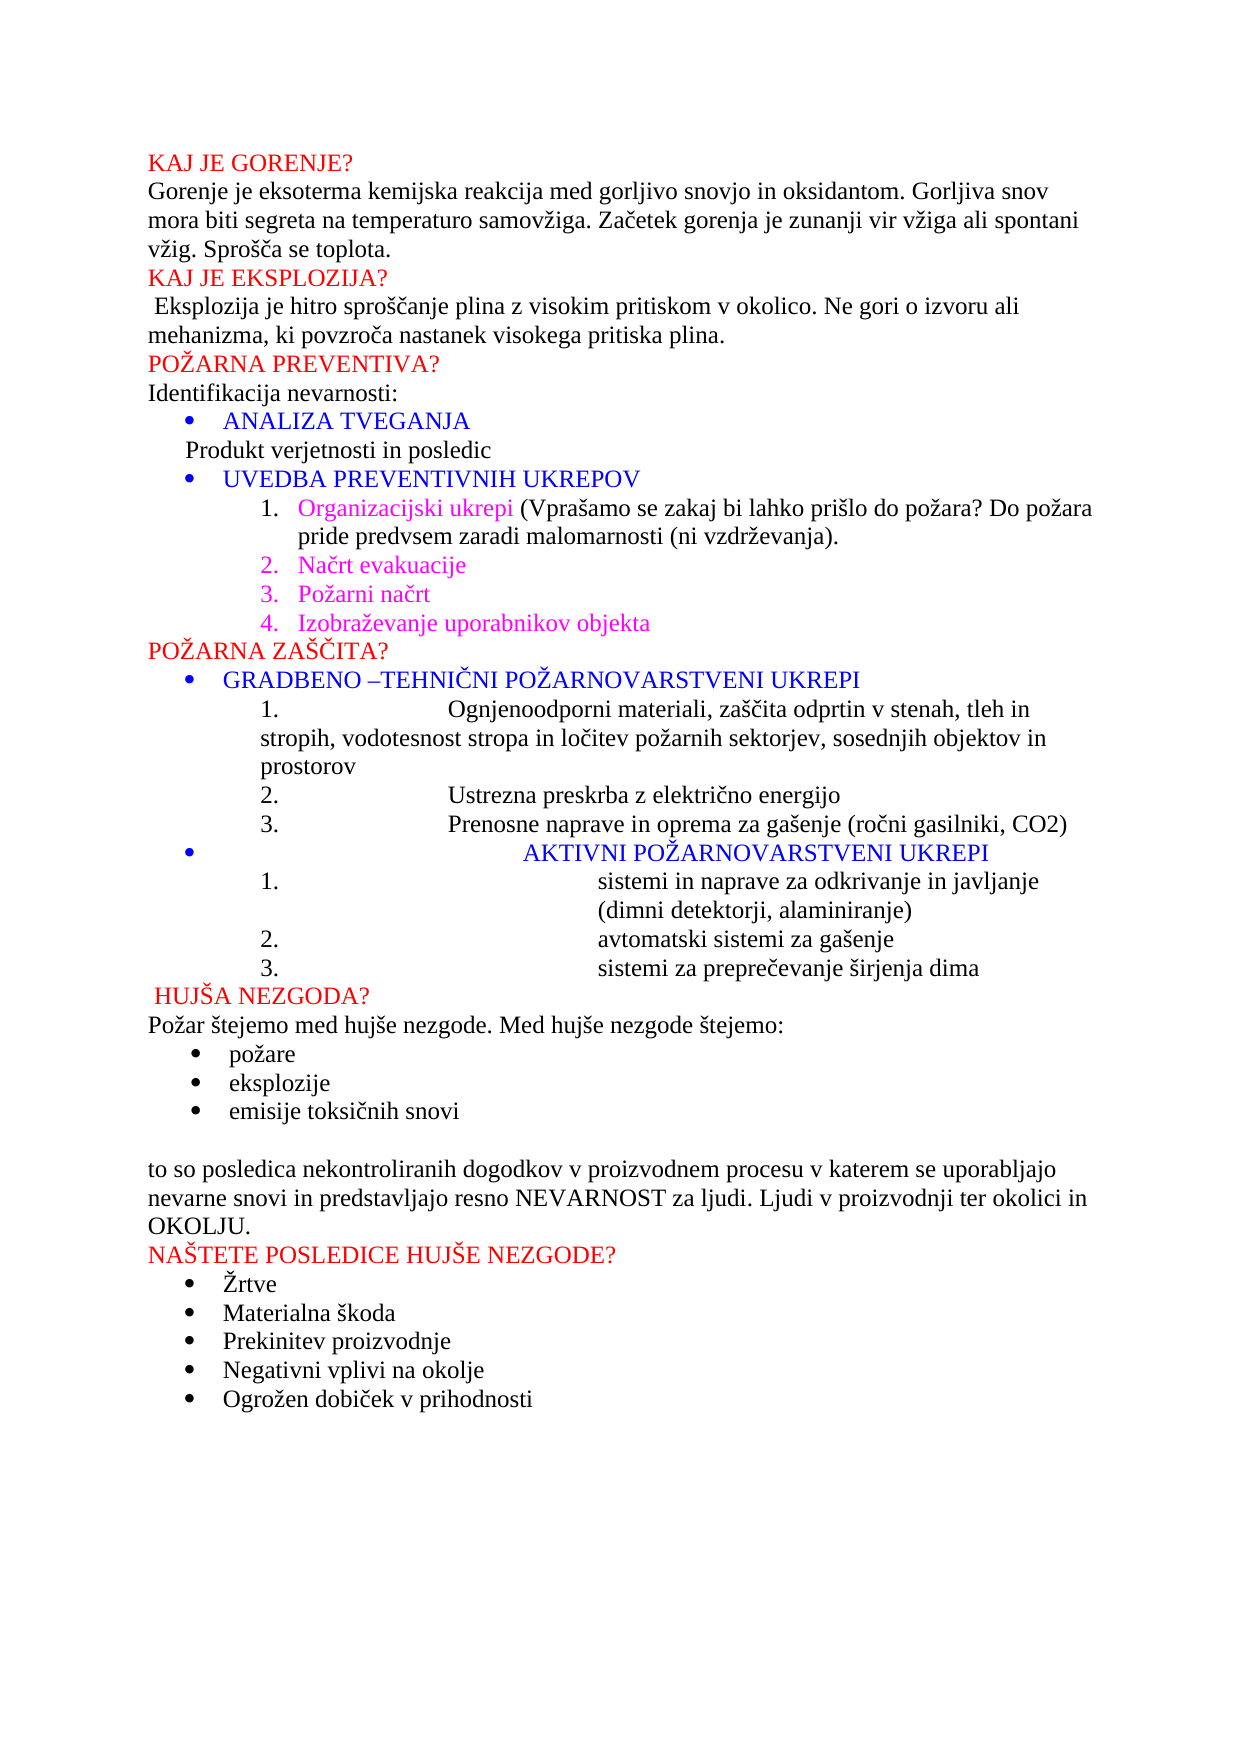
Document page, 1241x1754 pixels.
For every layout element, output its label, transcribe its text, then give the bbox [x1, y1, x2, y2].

text Identifikacija nevarnosti: [148, 378, 1093, 406]
list Ogrožen dobiček v prihodnosti [185, 1384, 1093, 1413]
text HUJŠA NEZGODA? [148, 981, 1093, 1010]
text KAJ JE EKSPLOZIJA? [148, 263, 1093, 291]
list Načrt evakuacije [260, 550, 1093, 579]
list Ustrezna preskrba z električno energijo [260, 780, 1093, 809]
list požare [191, 1039, 1093, 1068]
list AKTIVNI POŽARNOVARSTVENI UKREPI [185, 838, 1093, 866]
list emisije toksičnih snovi [191, 1096, 1093, 1125]
list GRADBENO –TEHNIČNI POŽARNOVARSTVENI UKREPI [185, 665, 1093, 694]
list eksplozije [191, 1068, 1093, 1096]
list Žrtve [185, 1269, 1093, 1298]
list Ognjenoodporni materiali, zaščita odprtin v stenah, tleh in stropih, vodotesnost stropa in ločitev požarnih sektorjev, sosednjih objektov in prostorov [260, 694, 1093, 780]
list sistemi za preprečevanje širjenja dima [260, 953, 1093, 981]
text Požar štejemo med hujše nezgode. Med hujše nezgode štejemo: [148, 1010, 1093, 1039]
list Izobraževanje uporabnikov objekta [260, 608, 1093, 636]
list Organizacijski ukrepi (Vprašamo se zakaj bi lahko prišlo do požara? Do požara pride predvsem zaradi malomarnosti (ni vzdrževanja). [260, 493, 1093, 550]
list Materialna škoda [185, 1298, 1093, 1326]
list Požarni načrt [260, 579, 1093, 608]
text POŽARNA ZAŠČITA? [148, 636, 1093, 665]
list ANALIZA TVEGANJA [185, 406, 1093, 435]
list sistemi in naprave za odkrivanje in javljanje (dimni detektorji, alaminiranje) [260, 866, 1093, 924]
list Negativni vplivi na okolje [185, 1355, 1093, 1384]
text KAJ JE GORENJE? [148, 148, 1093, 176]
text Eksplozija je hitro sproščanje plina z visokim pritiskom v okolico. Ne gori o izvoru ali mehanizma, ki povzroča nastanek visokega pritiska plina. [148, 291, 1093, 349]
list avtomatski sistemi za gašenje [260, 924, 1093, 953]
text to so posledica nekontroliranih dogodkov v proizvodnem procesu v katerem se uporabljajo nevarne snovi in predstavljajo resno NEVARNOST za ljudi. Ljudi v proizvodnji ter okolici in OKOLJU. [148, 1154, 1093, 1240]
text POŽARNA PREVENTIVA? [148, 349, 1093, 378]
text Produkt verjetnosti in posledic [185, 435, 1093, 464]
list UVEDBA PREVENTIVNIH UKREPOV [185, 464, 1093, 493]
text NAŠTETE POSLEDICE HUJŠE NEZGODE? [148, 1240, 1093, 1269]
list Prekinitev proizvodnje [185, 1326, 1093, 1355]
text Gorenje je eksoterma kemijska reakcija med gorljivo snovjo in oksidantom. Gorljiva snov mora biti segreta na temperaturo samovžiga. Začetek gorenja je zunanji vir vžiga ali spontani vžig. Sprošča se toplota. [148, 176, 1093, 263]
list Prenosne naprave in oprema za gašenje (ročni gasilniki, CO2) [260, 809, 1093, 838]
